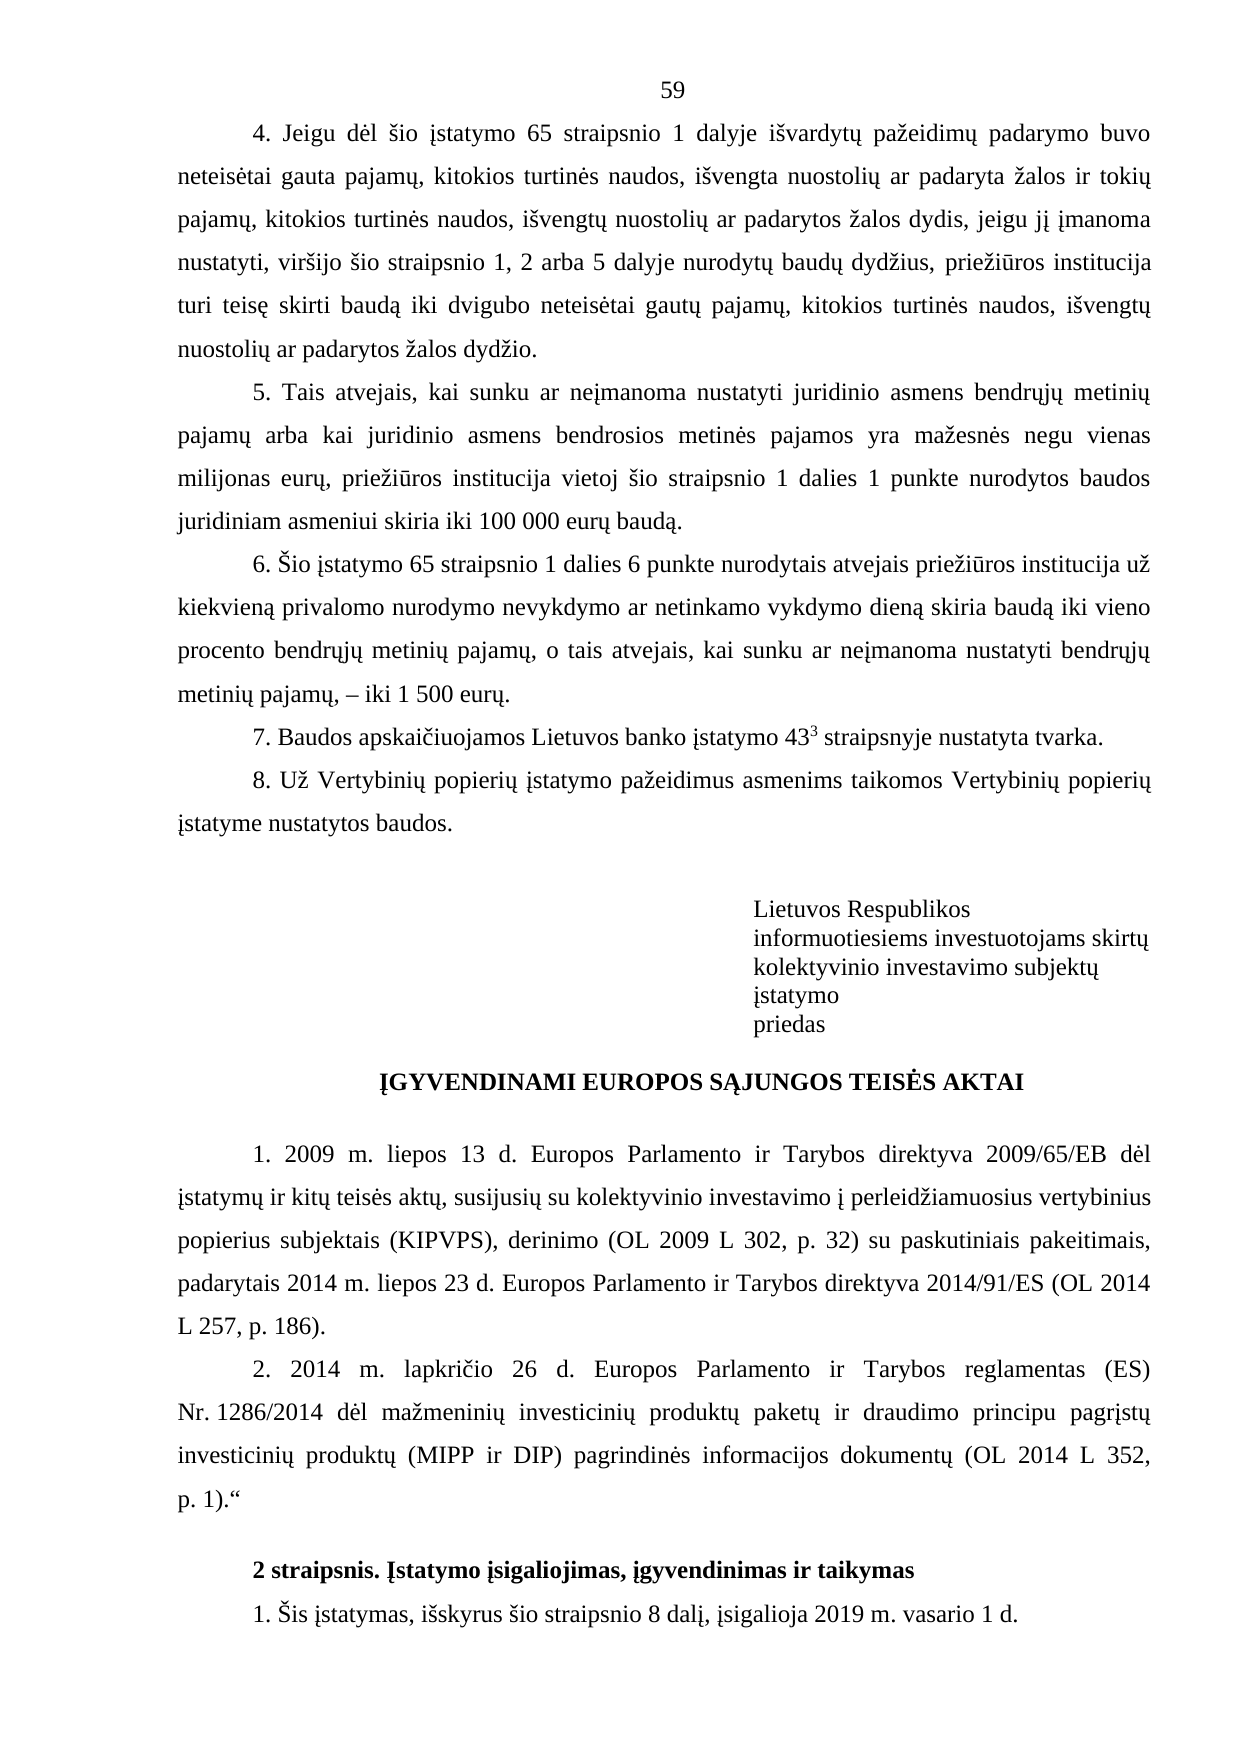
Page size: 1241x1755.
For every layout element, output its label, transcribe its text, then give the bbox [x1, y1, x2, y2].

text 1. Šis įstatymas, išskyrus šio straipsnio 8 dalį, įsigalioja 2019 m. vasario 1 d. [177, 1599, 1151, 1627]
text 5. Tais atvejais, kai sunku ar neįmanoma nustatyti juridinio asmens bendrųjų metinių pajamų arba kai juridinio asmens bendrosios metinės pajamos yra mažesnės negu vienas milijonas eurų, priežiūros institucija vietoj šio straipsnio 1 dalies 1 punkte nurodytos baudos juridiniam asmeniui skiria iki 100 000 eurų baudą. [177, 377, 1152, 535]
text informuotiesiems investuotojams skirtų kolektyvinio investavimo subjektų įstatymo [753, 923, 1152, 1009]
text 2. 2014 m. lapkričio 26 d. Europos Parlamento ir Tarybos reglamentas (ES) Nr. 1286/2014 dėl mažmeninių investicinių produktų paketų ir draudimo principu pagrįstų investicinių produktų (MIPP ir DIP) pagrindinės informacijos dokumentų (OL 2014 L 352, p. 1).“ [177, 1354, 1152, 1512]
text priedas [753, 1009, 1152, 1038]
text ĮGYVENDINAMI EUROPOS SĄJUNGOS TEISĖS AKTAI [177, 1067, 1152, 1096]
text 1. 2009 m. liepos 13 d. Europos Parlamento ir Tarybos direktyva 2009/65/EB dėl įstatymų ir kitų teisės aktų, susijusių su kolektyvinio investavimo į perleidžiamuosius vertybinius popierius subjektais (KIPVPS), derinimo (OL 2009 L 302, p. 32) su paskutiniais pakeitimais, padarytais 2014 m. liepos 23 d. Europos Parlamento ir Tarybos direktyva 2014/91/ES (OL 2014 L 257, p. 186). [177, 1139, 1152, 1340]
text 2 straipsnis. Įstatymo įsigaliojimas, įgyvendinimas ir taikymas [177, 1556, 1151, 1584]
text Lietuvos Respublikos [753, 894, 1152, 923]
text 7. Baudos apskaičiuojamos Lietuvos banko įstatymo 433 straipsnyje nustatyta tvarka. [177, 722, 1152, 751]
text 8. Už Vertybinių popierių įstatymo pažeidimus asmenims taikomos Vertybinių popierių įstatyme nustatytos baudos. [177, 765, 1152, 837]
text 6. Šio įstatymo 65 straipsnio 1 dalies 6 punkte nurodytais atvejais priežiūros institucija už kiekvieną privalomo nurodymo nevykdymo ar netinkamo vykdymo dieną skiria baudą iki vieno procento bendrųjų metinių pajamų, o tais atvejais, kai sunku ar neįmanoma nustatyti bendrųjų metinių pajamų, – iki 1 500 eurų. [177, 549, 1152, 707]
text 4. Jeigu dėl šio įstatymo 65 straipsnio 1 dalyje išvardytų pažeidimų padarymo buvo neteisėtai gauta pajamų, kitokios turtinės naudos, išvengta nuostolių ar padaryta žalos ir tokių pajamų, kitokios turtinės naudos, išvengtų nuostolių ar padarytos žalos dydis, jeigu jį įmanoma nustatyti, viršijo šio straipsnio 1, 2 arba 5 dalyje nurodytų baudų dydžius, priežiūros institucija turi teisę skirti baudą iki dvigubo neteisėtai gautų pajamų, kitokios turtinės naudos, išvengtų nuostolių ar padarytos žalos dydžio. [177, 118, 1152, 362]
